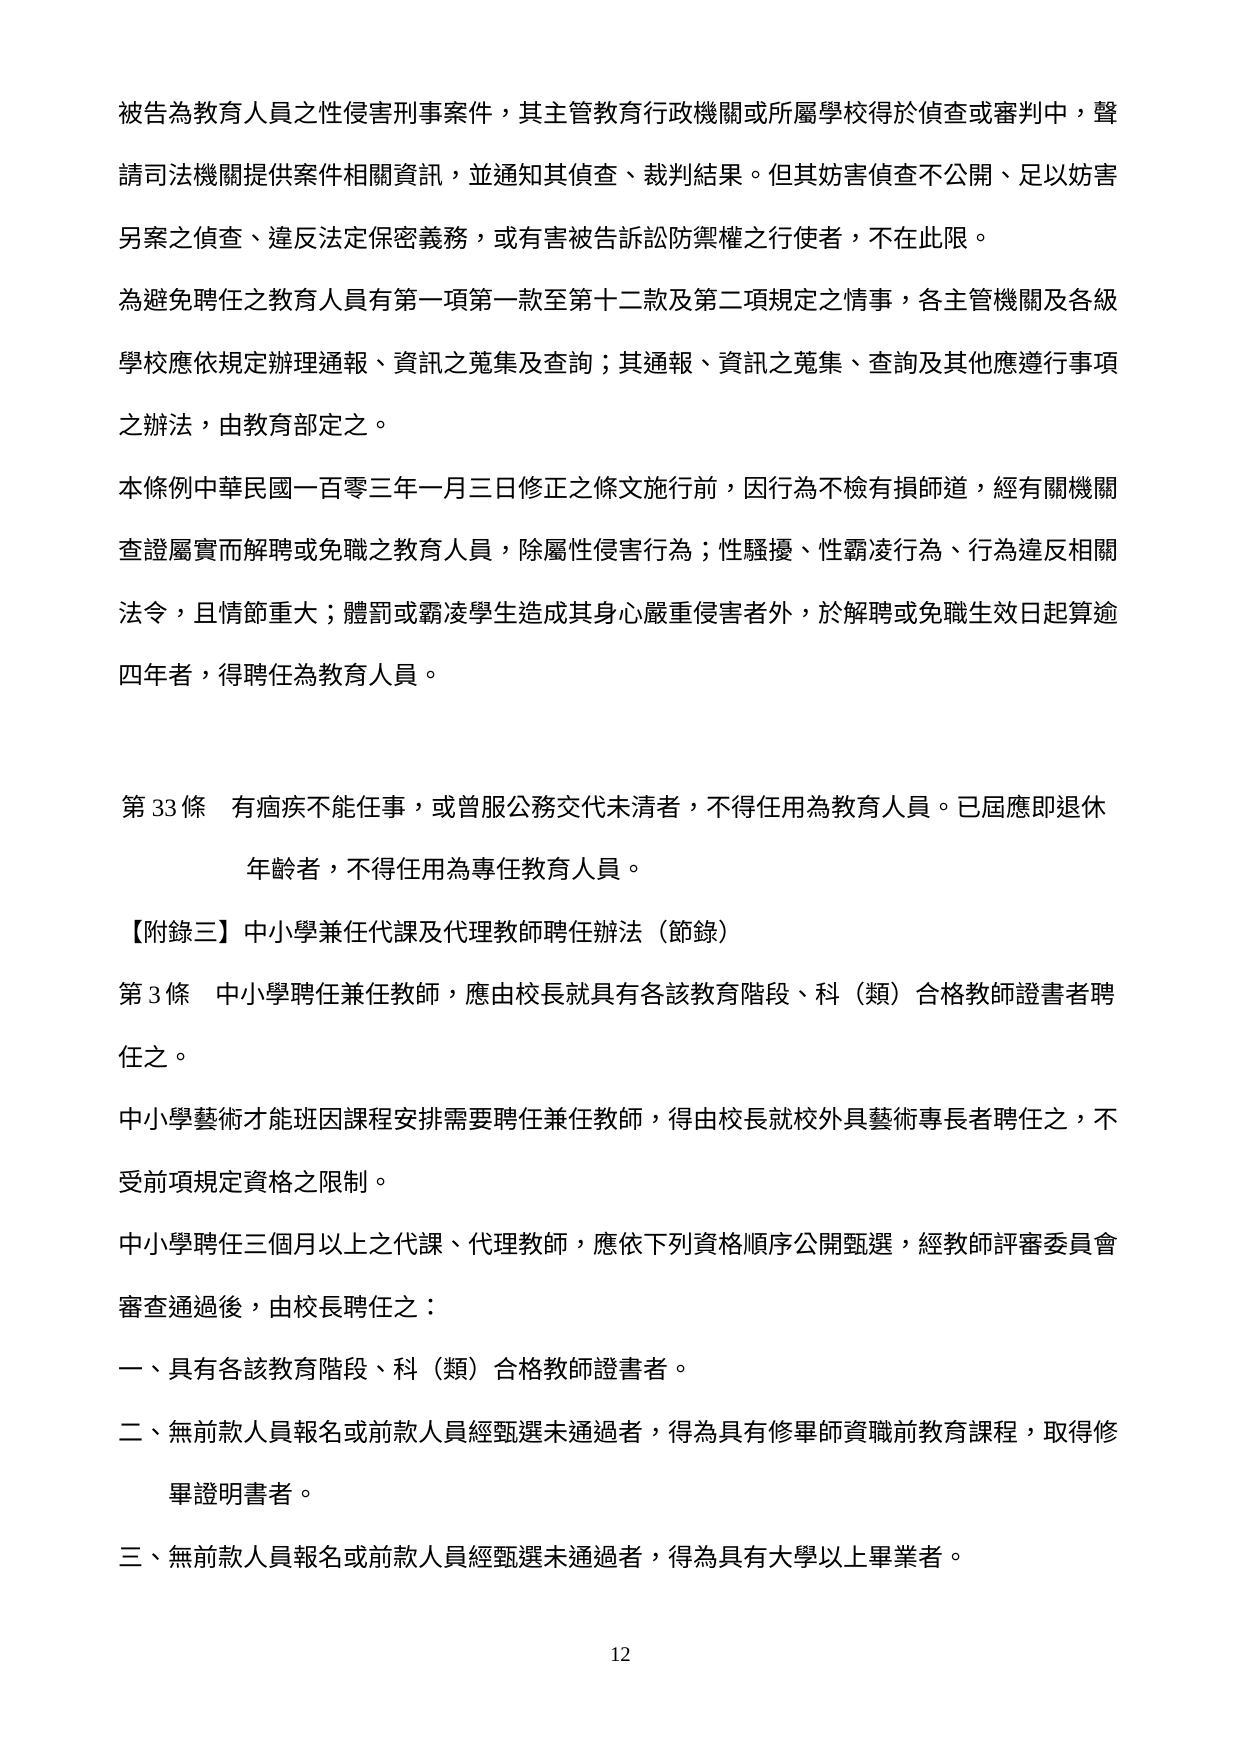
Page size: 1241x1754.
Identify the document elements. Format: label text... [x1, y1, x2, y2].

text 第33條 有痼疾不能任事，或曾服公務交代未清者，不得任用為教育人員。已屆應即退休年齡者，不得任用為專任教育人員。 [122, 764, 1122, 889]
text 三、無前款人員報名或前款人員經甄選未通過者，得為具有大學以上畢業者。 [118, 1514, 1122, 1576]
text 二、無前款人員報名或前款人員經甄選未通過者，得為具有修畢師資職前教育課程，取得修畢證明書者。 [118, 1389, 1122, 1514]
text 中小學藝術才能班因課程安排需要聘任兼任教師，得由校長就校外具藝術專長者聘任之，不受前項規定資格之限制。 [118, 1076, 1122, 1201]
text 【附錄三】中小學兼任代課及代理教師聘任辦法（節錄） [118, 889, 1122, 951]
text 本條例中華民國一百零三年一月三日修正之條文施行前，因行為不檢有損師道，經有關機關查證屬實而解聘或免職之教育人員，除屬性侵害行為；性騷擾、性霸凌行為、行為違反相關法令，且情節重大；體罰或霸凌學生造成其身心嚴重侵害者外，於解聘或免職生效日起算逾四年者，得聘任為教育人員。 [118, 444, 1122, 694]
text 一、具有各該教育階段、科（類）合格教師證書者。 [118, 1326, 1122, 1389]
text 第3條 中小學聘任兼任教師，應由校長就具有各該教育階段、科（類）合格教師證書者聘任之。 [118, 951, 1122, 1076]
text 被告為教育人員之性侵害刑事案件，其主管教育行政機關或所屬學校得於偵查或審判中，聲請司法機關提供案件相關資訊，並通知其偵查、裁判結果。但其妨害偵查不公開、足以妨害另案之偵查、違反法定保密義務，或有害被告訴訟防禦權之行使者，不在此限。 [118, 69, 1122, 257]
text 中小學聘任三個月以上之代課、代理教師，應依下列資格順序公開甄選，經教師評審委員會審查通過後，由校長聘任之： [118, 1201, 1122, 1326]
text 為避免聘任之教育人員有第一項第一款至第十二款及第二項規定之情事，各主管機關及各級學校應依規定辦理通報、資訊之蒐集及查詢；其通報、資訊之蒐集、查詢及其他應遵行事項之辦法，由教育部定之。 [118, 257, 1122, 444]
